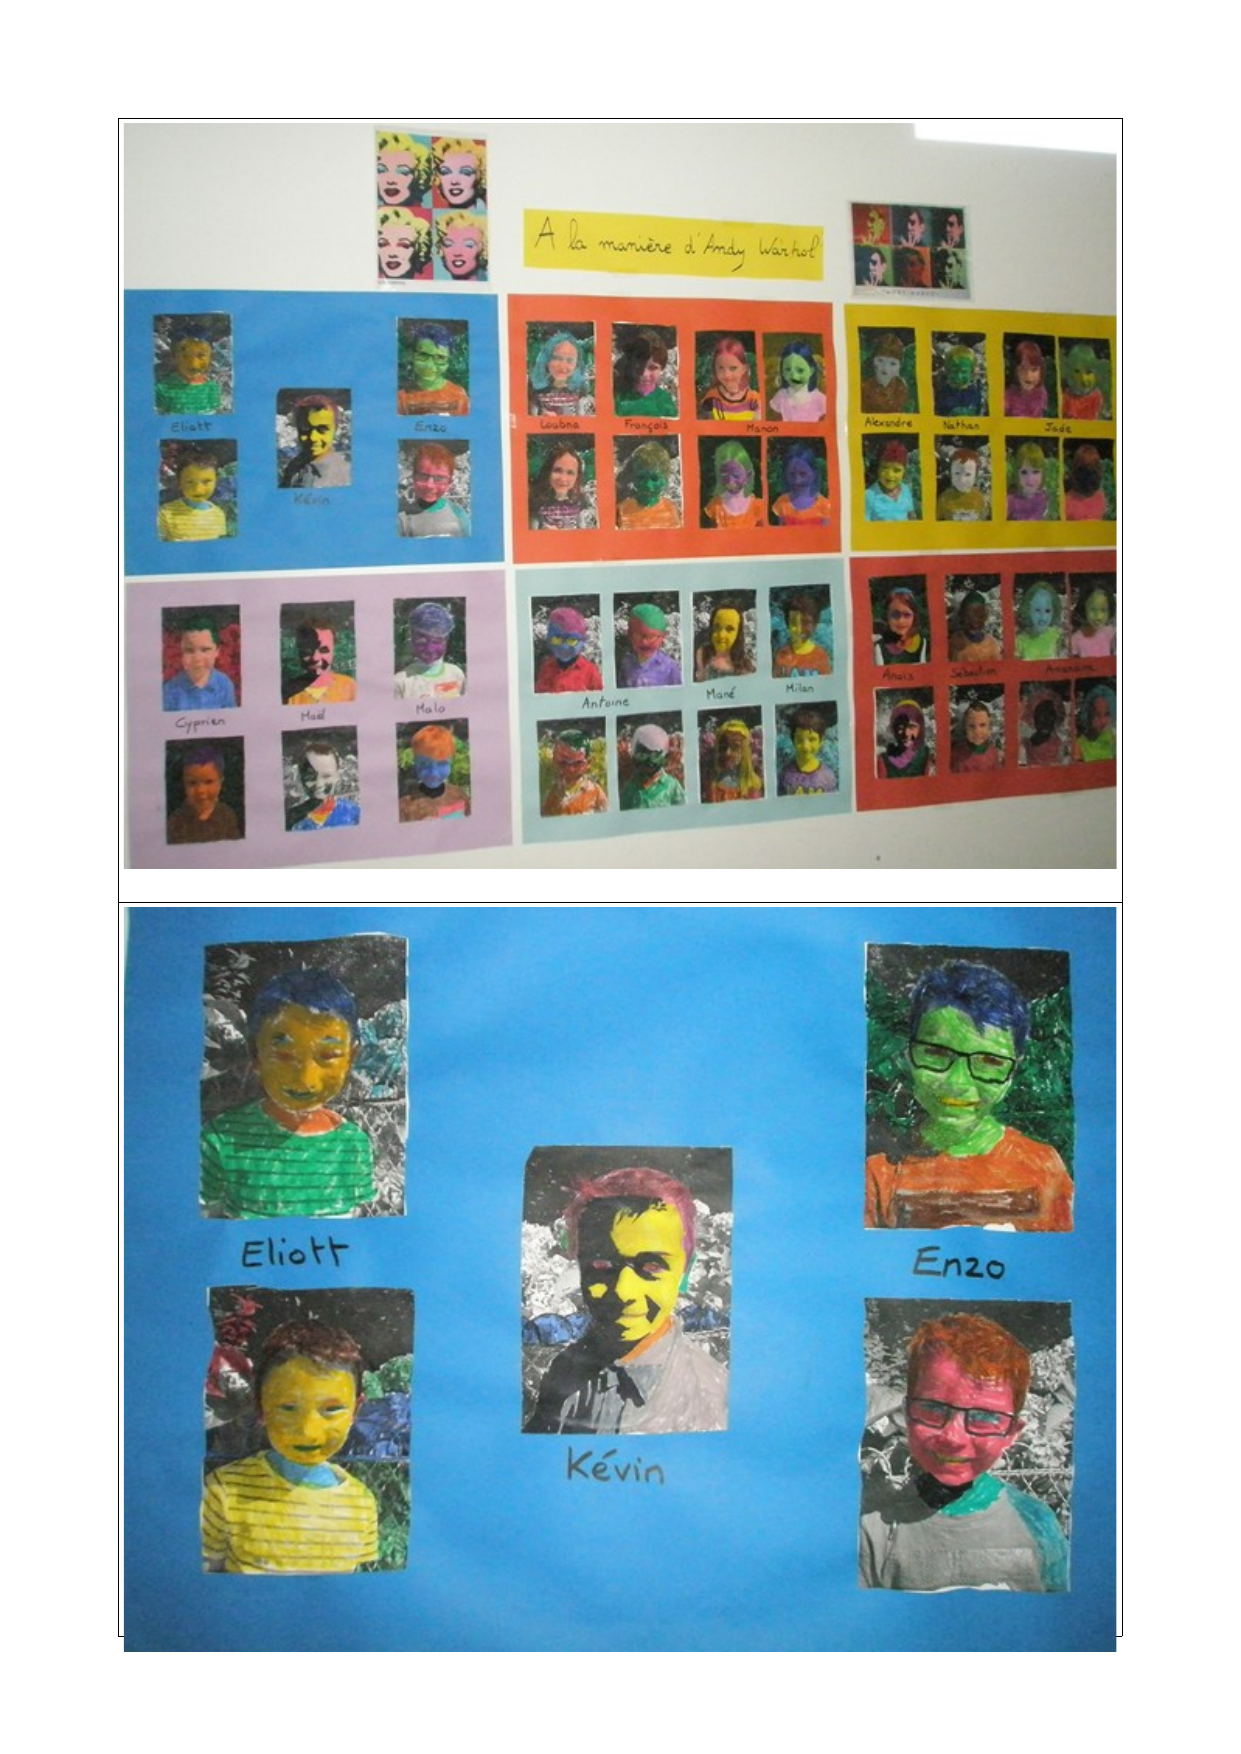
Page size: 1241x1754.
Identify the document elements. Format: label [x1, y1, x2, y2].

table_cell [119, 903, 1122, 907]
table_header [119, 119, 1122, 902]
picture [123, 123, 1117, 869]
table_cell [119, 908, 123, 1636]
picture [123, 907, 1117, 1652]
table_cell [1117, 908, 1122, 1636]
